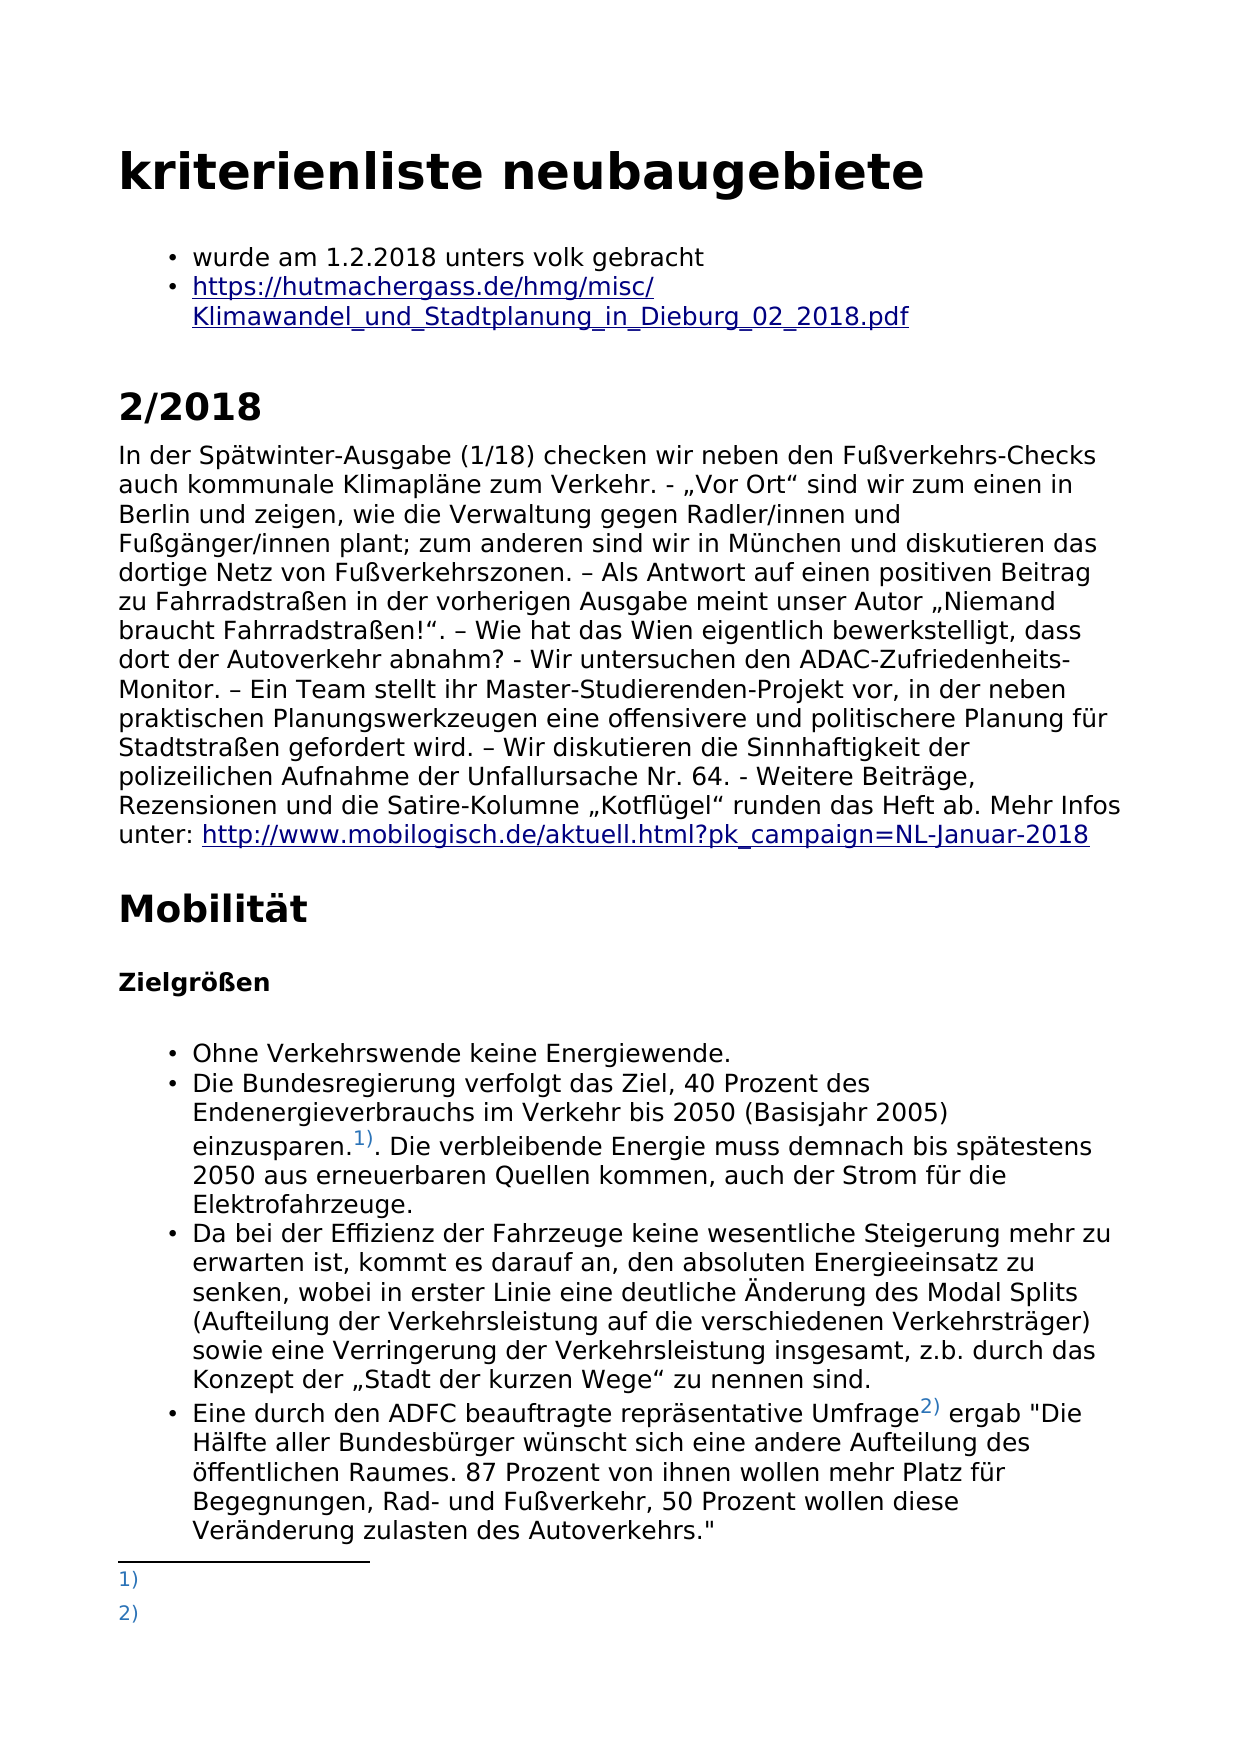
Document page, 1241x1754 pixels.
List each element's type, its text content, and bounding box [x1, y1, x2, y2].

subtitle kriterienliste neubaugebiete [118, 143, 1122, 201]
subtitle 2/2018 [118, 385, 1122, 429]
subtitle Mobilität [118, 887, 1122, 931]
list wurde am 1.2.2018 unters volk gebracht [177, 243, 1122, 272]
list Eine durch den ADFC beauftragte repräsentative Umfrage ergab "Die Hälfte aller Bundesbürger wünscht sich eine andere Aufteilung des öffentlichen Raumes. 87 Prozent von ihnen wollen mehr Platz für Begegnungen, Rad- und Fußverkehr, 50 Prozent wollen diese Veränderung zulasten des Autoverkehrs." [177, 1394, 1122, 1545]
list Die Bundesregierung verfolgt das Ziel, 40 Prozent des Endenergieverbrauchs im Verkehr bis 2050 (Basisjahr 2005) einzusparen.. Die verbleibende Energie muss demnach bis spätestens 2050 aus erneuerbaren Quellen kommen, auch der Strom für die Elektrofahrzeuge. [177, 1069, 1122, 1219]
list Da bei der Effizienz der Fahrzeuge keine wesentliche Steigerung mehr zu erwarten ist, kommt es darauf an, den absoluten Energieeinsatz zu senken, wobei in erster Linie eine deutliche Änderung des Modal Splits (Aufteilung der Verkehrsleistung auf die verschiedenen Verkehrsträger) sowie eine Verringerung der Verkehrsleistung insgesamt, z.b. durch das Konzept der „Stadt der kurzen Wege“ zu nennen sind. [177, 1219, 1122, 1394]
list https://hutmachergass.de/hmg/misc/Klimawandel_und_Stadtplanung_in_Dieburg_02_2018.pdf [177, 272, 1122, 331]
text In der Spätwinter-Ausgabe (1/18) checken wir neben den Fußverkehrs-Checks auch kommunale Klimapläne zum Verkehr. - „Vor Ort“ sind wir zum einen in Berlin und zeigen, wie die Verwaltung gegen Radler/innen und Fußgänger/innen plant; zum anderen sind wir in München und diskutieren das dortige Netz von Fußverkehrszonen. – Als Ant­wort auf einen positiven Beitrag zu Fahrradstraßen in der vorherigen Ausgabe meint unser Autor „Niemand braucht Fahrradstraßen!“. – Wie hat das Wien eigentlich bewerkstelligt, dass dort der Autoverkehr abnahm? - Wir untersuchen den ADAC-Zufriedenheits-Monitor. – Ein Team stellt ihr Master-Studierenden-Projekt vor, in der neben praktischen Planungswerkzeugen eine offensivere und politischere Planung für Stadtstraßen gefordert wird. – Wir diskutieren die Sinnhaftigkeit der polizeilichen Aufnahme der Unfallursache Nr. 64. - Weitere Beiträge, Rezensionen und die Satire-Kolumne „Kotflügel“ runden das Heft ab. Mehr Infos unter: http://www.mobilogisch.de/aktuell.html?pk_campaign=NL-Januar-2018 [118, 441, 1122, 850]
list Ohne Verkehrswende keine Energiewende. [177, 1039, 1122, 1069]
subtitle Zielgrößen [118, 968, 1122, 998]
